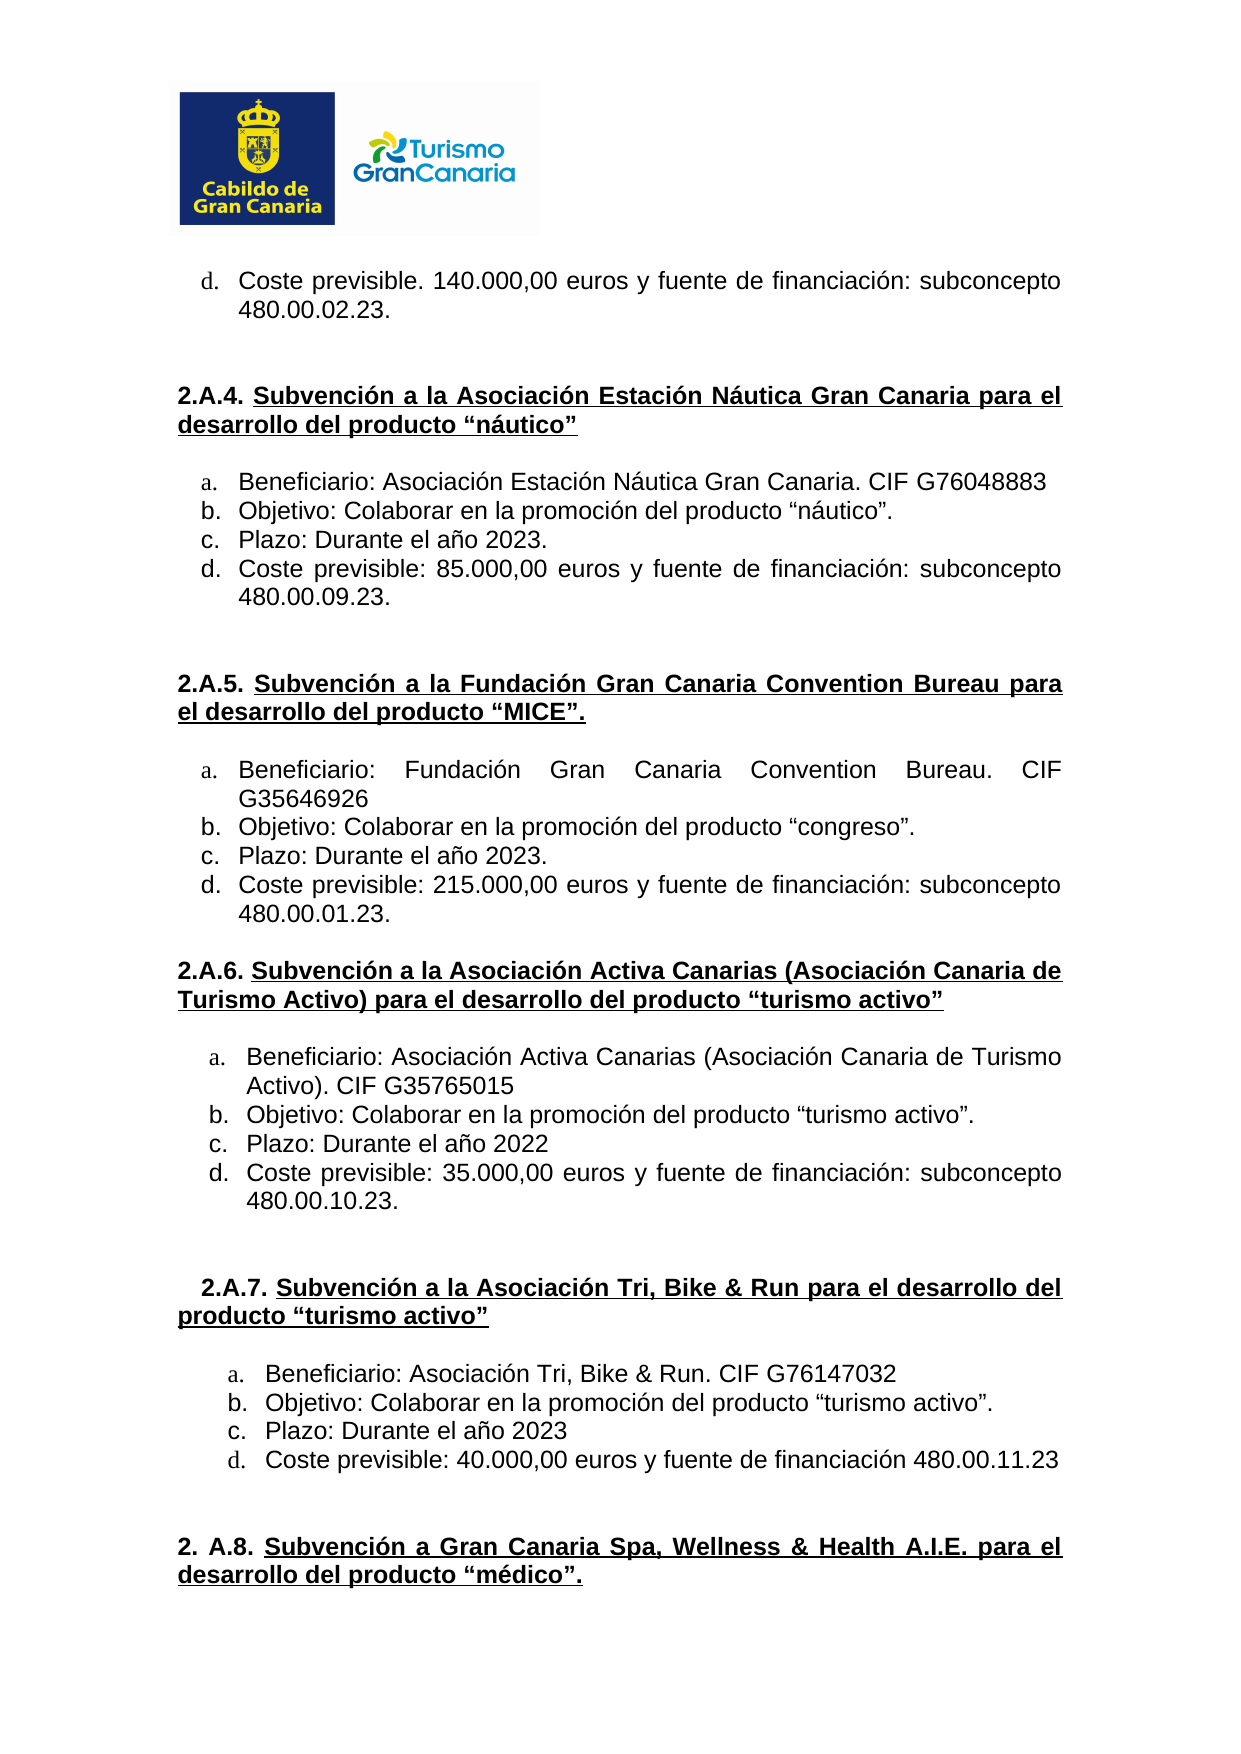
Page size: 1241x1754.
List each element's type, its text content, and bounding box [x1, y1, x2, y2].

text 2. A.8. Subvención a Gran Canaria Spa, Wellness & Health A.I.E. para el desarrollo del producto “médico”. [177, 1531, 1063, 1589]
list Plazo: Durante el año 2022 [208, 1129, 1063, 1157]
text 2.A.6. Subvención a la Asociación Activa Canarias (Asociación Canaria de Turismo Activo) para el desarrollo del producto “turismo activo” [177, 956, 1063, 1014]
list Plazo: Durante el año 2023. [201, 841, 1063, 870]
list Coste previsible. 140.000,00 euros y fuente de financiación: subconcepto 480.00.02.23. [201, 266, 1063, 323]
text 2.A.7. Subvención a la Asociación Tri, Bike & Run para el desarrollo del producto “turismo activo” [177, 1272, 1063, 1330]
list Coste previsible: 215.000,00 euros y fuente de financiación: subconcepto 480.00.01.23. [201, 870, 1063, 927]
list Beneficiario: Asociación Tri, Bike & Run. CIF G76147032 [227, 1359, 1063, 1388]
list Objetivo: Colaborar en la promoción del producto “congreso”. [201, 812, 1063, 841]
list Coste previsible: 85.000,00 euros y fuente de financiación: subconcepto 480.00.09.23. [201, 553, 1063, 611]
list Coste previsible: 40.000,00 euros y fuente de financiación 480.00.11.23 [227, 1445, 1063, 1474]
picture [168, 81, 541, 236]
list Beneficiario: Asociación Activa Canarias (Asociación Canaria de Turismo Activo). CIF G35765015 [208, 1042, 1063, 1100]
text 2.A.5. Subvención a la Fundación Gran Canaria Convention Bureau para el desarrollo del producto “MICE”. [177, 668, 1063, 726]
list Objetivo: Colaborar en la promoción del producto “turismo activo”. [208, 1100, 1063, 1129]
list Beneficiario: Asociación Estación Náutica Gran Canaria. CIF G76048883 [201, 467, 1063, 496]
list Plazo: Durante el año 2023 [227, 1416, 1063, 1445]
list Plazo: Durante el año 2023. [201, 525, 1063, 553]
list Objetivo: Colaborar en la promoción del producto “turismo activo”. [227, 1388, 1063, 1416]
text 2.A.4. Subvención a la Asociación Estación Náutica Gran Canaria para el desarrollo del producto “náutico” [177, 381, 1063, 438]
list Beneficiario: Fundación Gran Canaria Convention Bureau. CIF G35646926 [201, 755, 1063, 812]
list Coste previsible: 35.000,00 euros y fuente de financiación: subconcepto 480.00.10.23. [208, 1157, 1063, 1215]
list Objetivo: Colaborar en la promoción del producto “náutico”. [201, 496, 1063, 525]
